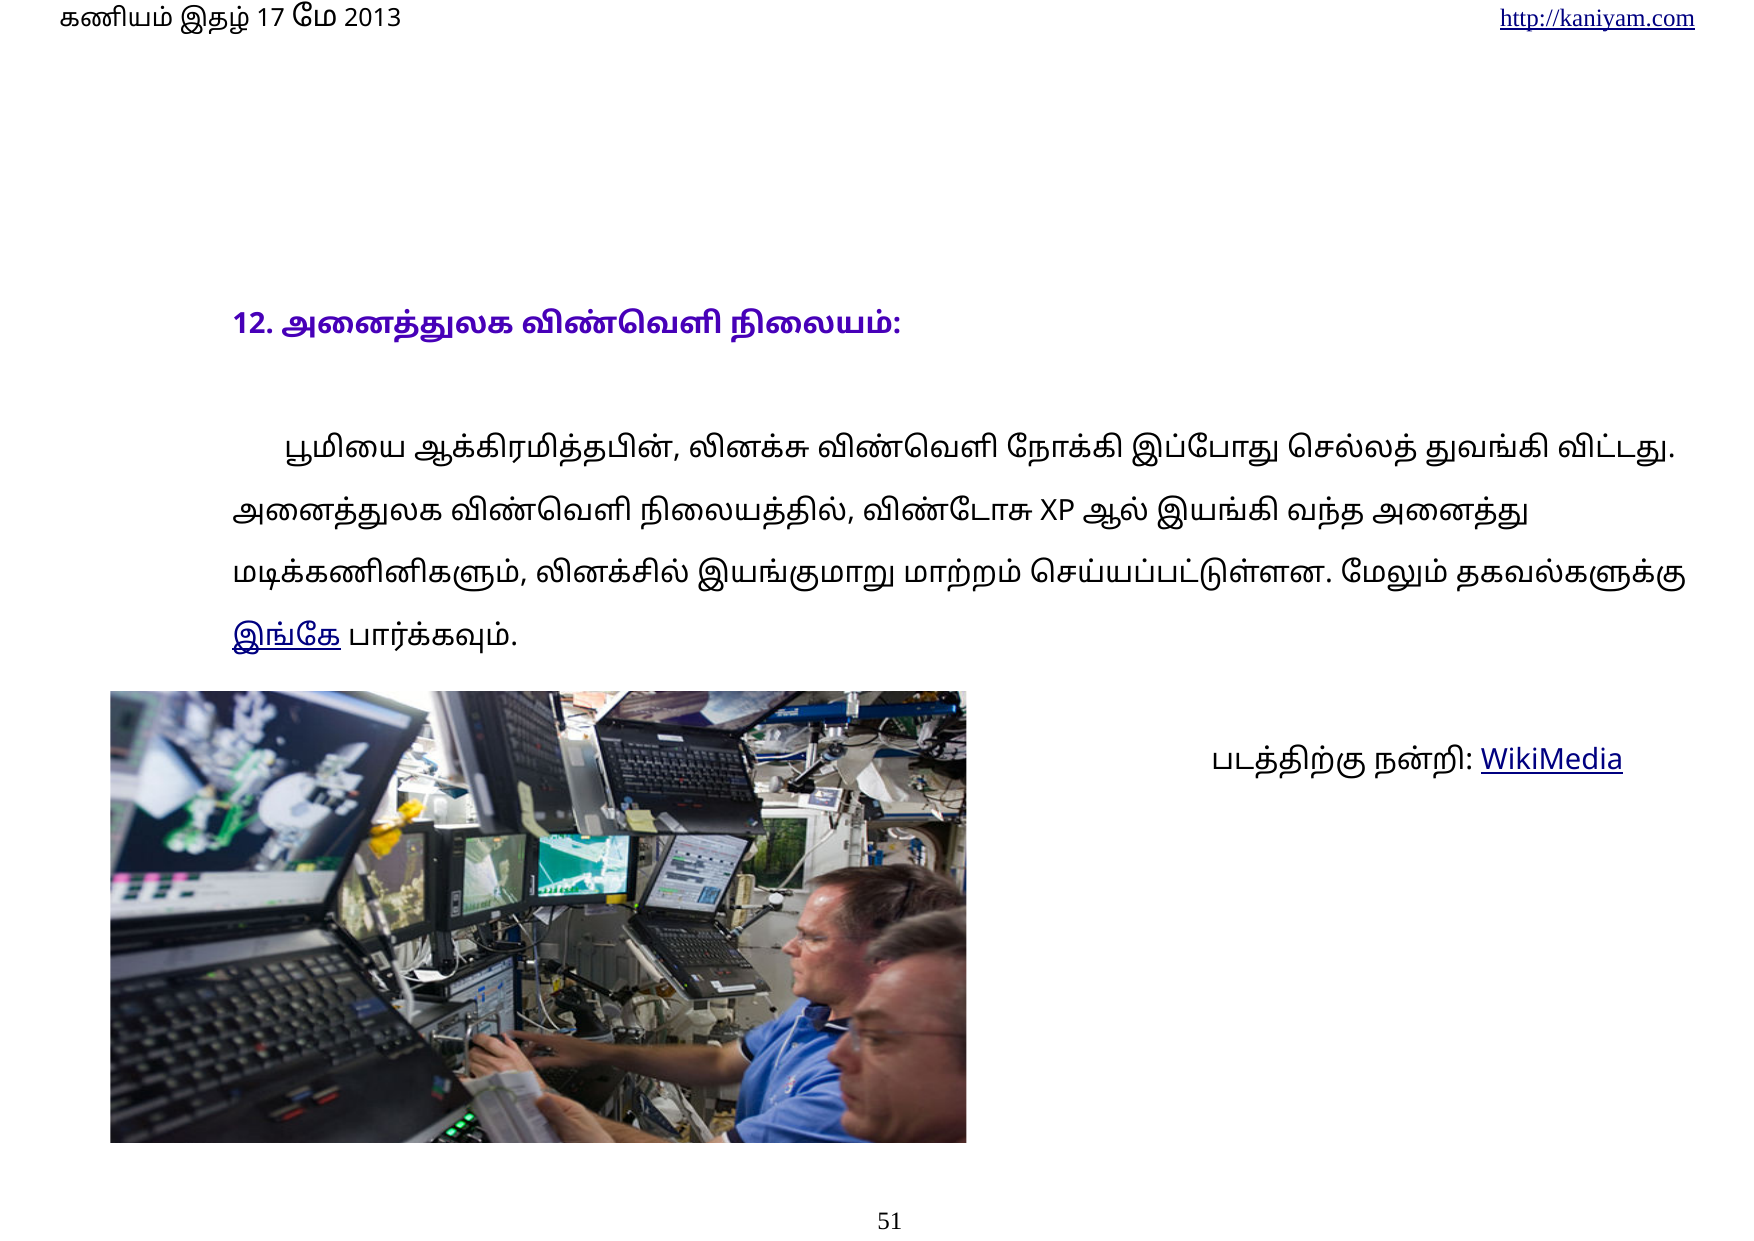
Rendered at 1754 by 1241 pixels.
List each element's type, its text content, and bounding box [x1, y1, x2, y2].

text படத்திற்கு நன்றி: WikiMedia [967, 738, 1695, 782]
text பூமியை ஆக்கிரமித்தபின், லினக்சு விண்வெளி நோக்கி இப்போது செல்லத் துவங்கி விட்டது. அனைத்துலக விண்வெளி நிலையத்தில், விண்டோசு XP ஆல் இயங்கி வந்த அனைத்து மடிக்கணினிகளும், லினக்சில் இயங்குமாறு மாற்றம் செய்யப்பட்டுள்ளன. மேலும் தகவல்களுக்கு இங்கே பார்க்கவும். [232, 426, 1695, 658]
picture [110, 691, 967, 1143]
text 12. அனைத்துலக விண்வெளி நிலையம்: [232, 302, 1695, 345]
